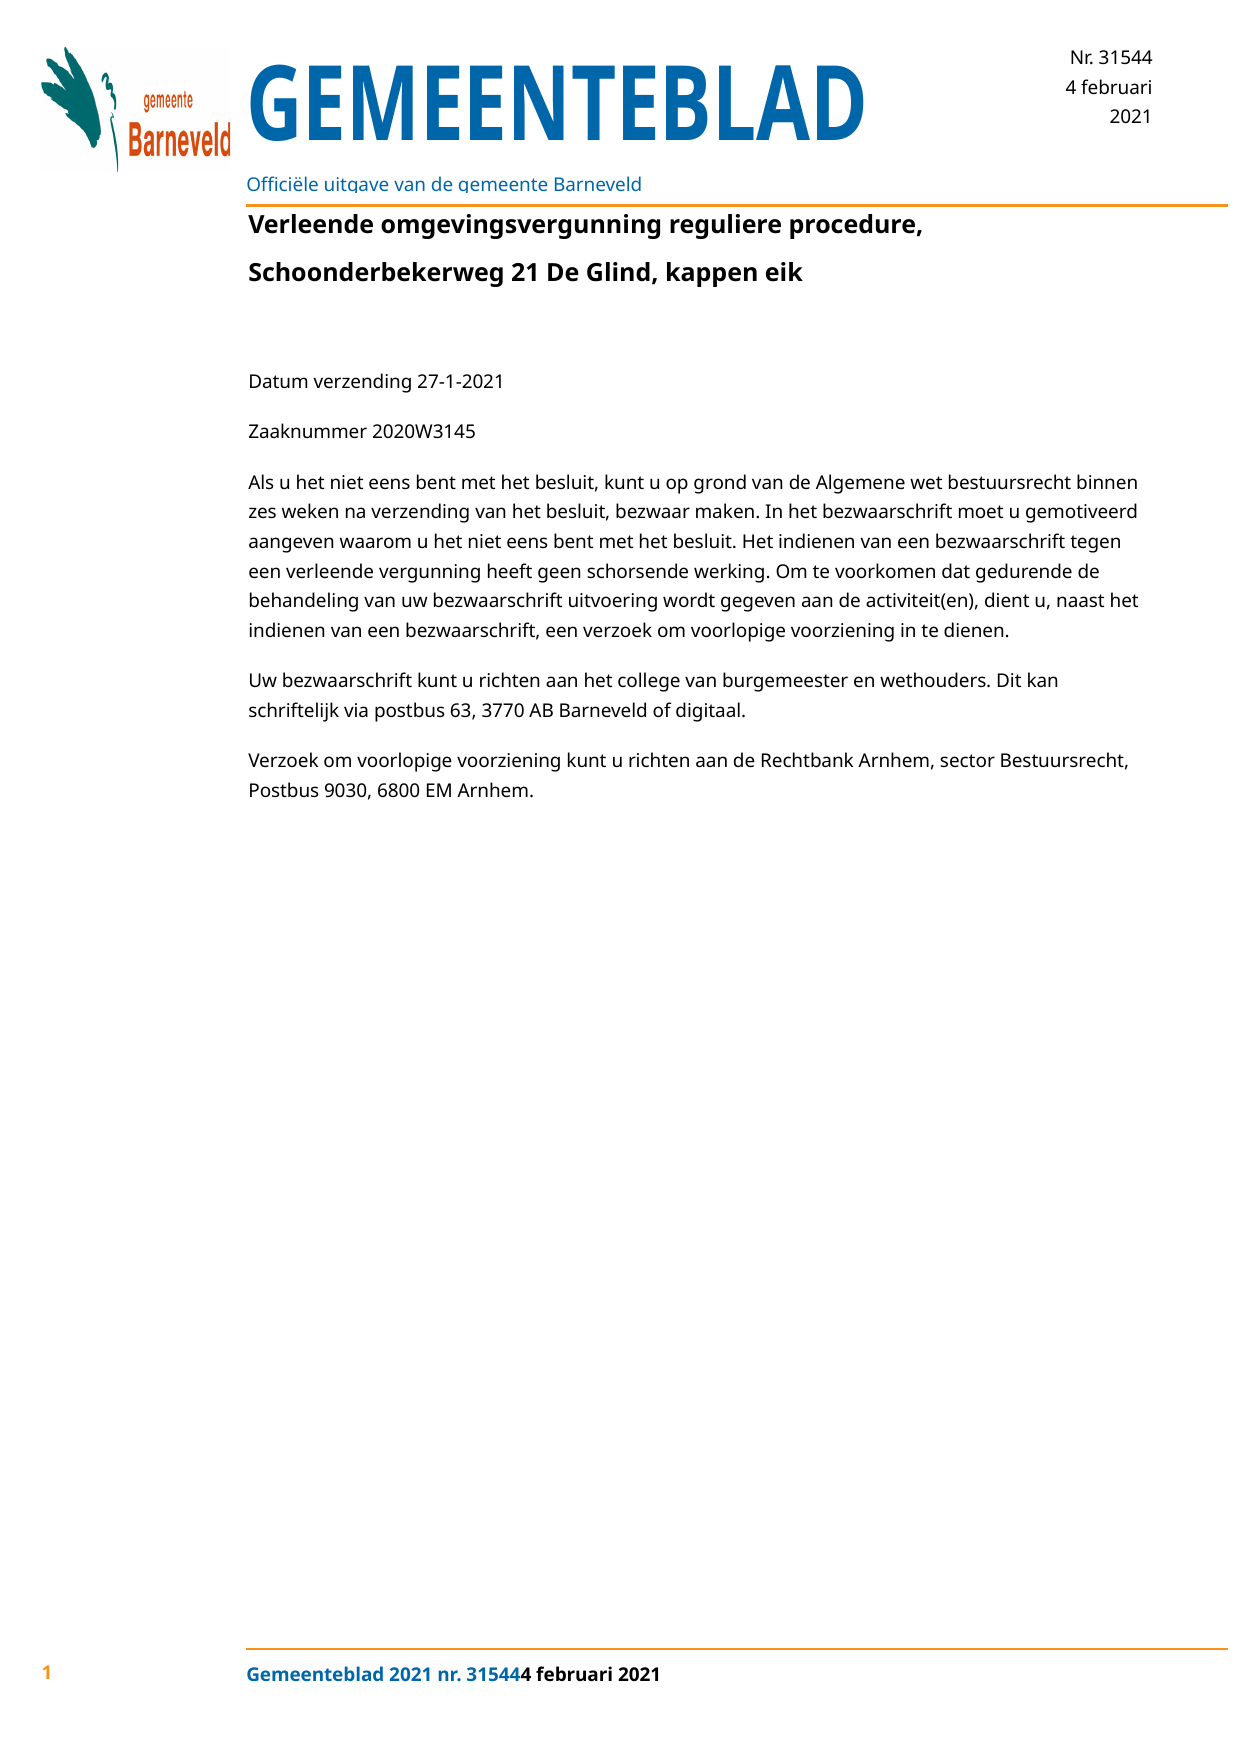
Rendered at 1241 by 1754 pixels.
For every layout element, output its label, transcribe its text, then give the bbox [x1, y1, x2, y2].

picture [41, 47, 231, 172]
text Zaaknummer 2020W3145 [248, 419, 1152, 444]
text Verleende omgevingsvergunning reguliere procedure, Schoonderbekerweg 21 De Glind, kappen eik [248, 207, 1152, 288]
text Datum verzending 27-1-2021 [248, 368, 1152, 394]
text Als u het niet eens bent met het besluit, kunt u op grond van de Algemene wet bestuursrecht binnen zes weken na verzending van het besluit, bezwaar maken. In het bezwaarschrift moet u gemotiveerd aangeven waarom u het niet eens bent met het besluit. Het indienen van een bezwaarschrift tegen een verleende vergunning heeft geen schorsende werking. Om te voorkomen dat gedurende de behandeling van uw bezwaarschrift uitvoering wordt gegeven aan de activiteit(en), dient u, naast het indienen van een bezwaarschrift, een verzoek om voorlopige voorziening in te dienen. [248, 469, 1152, 643]
text Uw bezwaarschrift kunt u richten aan het college van burgemeester en wethouders. Dit kan schriftelijk via postbus 63, 3770 AB Barneveld of digitaal. [248, 667, 1152, 723]
text Verzoek om voorlopige voorziening kunt u richten aan de Rechtbank Arnhem, sector Bestuursrecht, Postbus 9030, 6800 EM Arnhem. [248, 747, 1152, 803]
